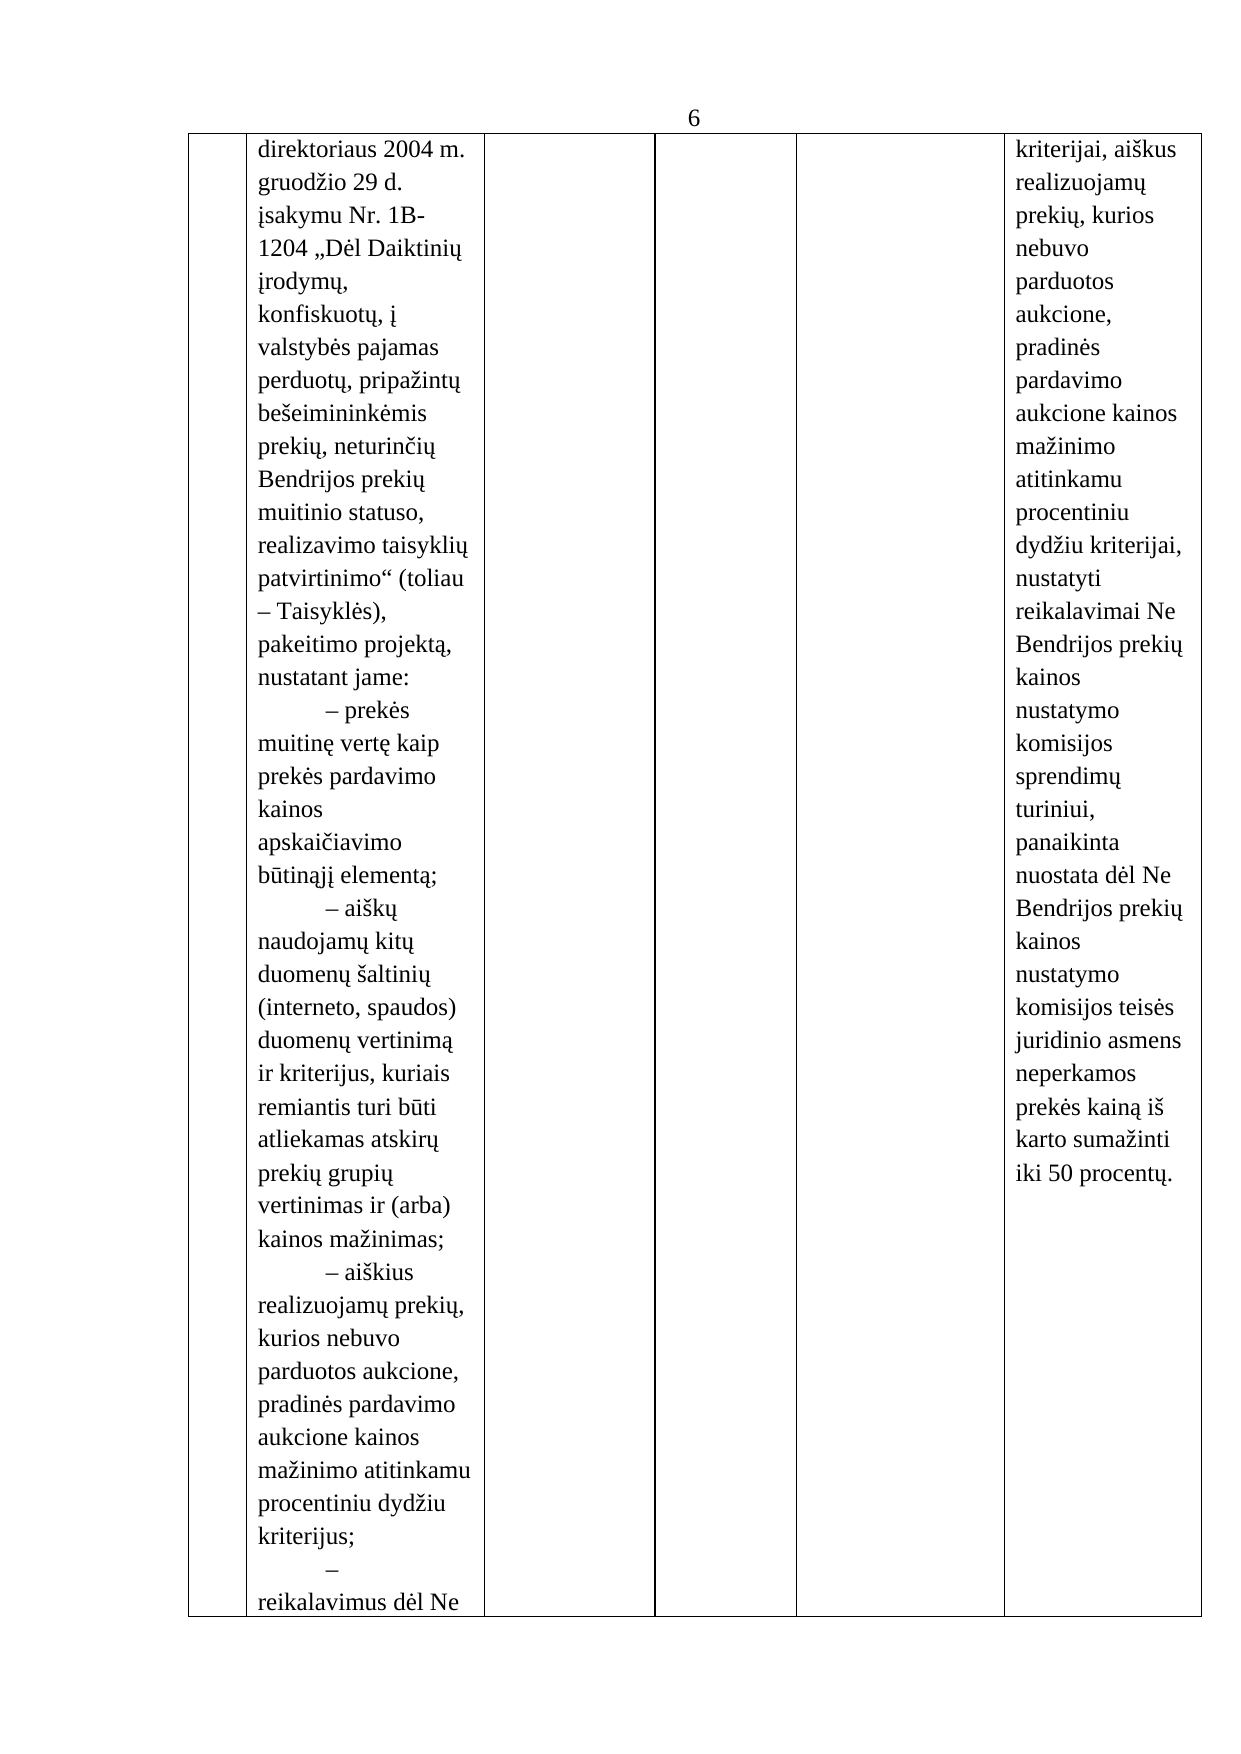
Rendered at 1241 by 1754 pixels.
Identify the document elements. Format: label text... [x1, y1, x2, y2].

table_cell kriterijai, aiškus realizuojamų prekių, kurios nebuvo parduotos aukcione, pradinės pardavimo aukcione kainos mažinimo atitinkamu procentiniu dydžiu kriterijai, nustatyti reikalavimai Ne Bendrijos prekių kainos nustatymo komisijos sprendimų turiniui, panaikinta nuostata dėl Ne Bendrijos prekių kainos nustatymo komisijos teisės juridinio asmens neperkamos prekės kainą iš karto sumažinti iki 50 procentų. [1005, 134, 1201, 1616]
table_cell [656, 134, 796, 1616]
table_cell [189, 134, 246, 1616]
table_cell [797, 134, 1004, 1616]
table_cell [485, 134, 654, 1616]
table_cell direktoriaus 2004 m. gruodžio 29 d. įsakymu Nr. 1B-1204 „Dėl Daiktinių įrodymų, konfiskuotų, į valstybės pajamas perduotų, pripažintų bešeimininkėmis prekių, neturinčių Bendrijos prekių muitinio statuso, realizavimo taisyklių patvirtinimo“ (toliau – Taisyklės), pakeitimo projektą, nustatant jame: – prekės muitinę vertę kaip prekės pardavimo kainos apskaičiavimo būtinąjį elementą; – aiškų naudojamų kitų duomenų šaltinių (interneto, spaudos) duomenų vertinimą ir kriterijus, kuriais remiantis turi būti atliekamas atskirų prekių grupių vertinimas ir (arba) kainos mažinimas; – aiškius realizuojamų prekių, kurios nebuvo parduotos aukcione, pradinės pardavimo aukcione kainos mažinimo atitinkamu procentiniu dydžiu kriterijus; – reikalavimus dėl Ne [247, 134, 484, 1616]
